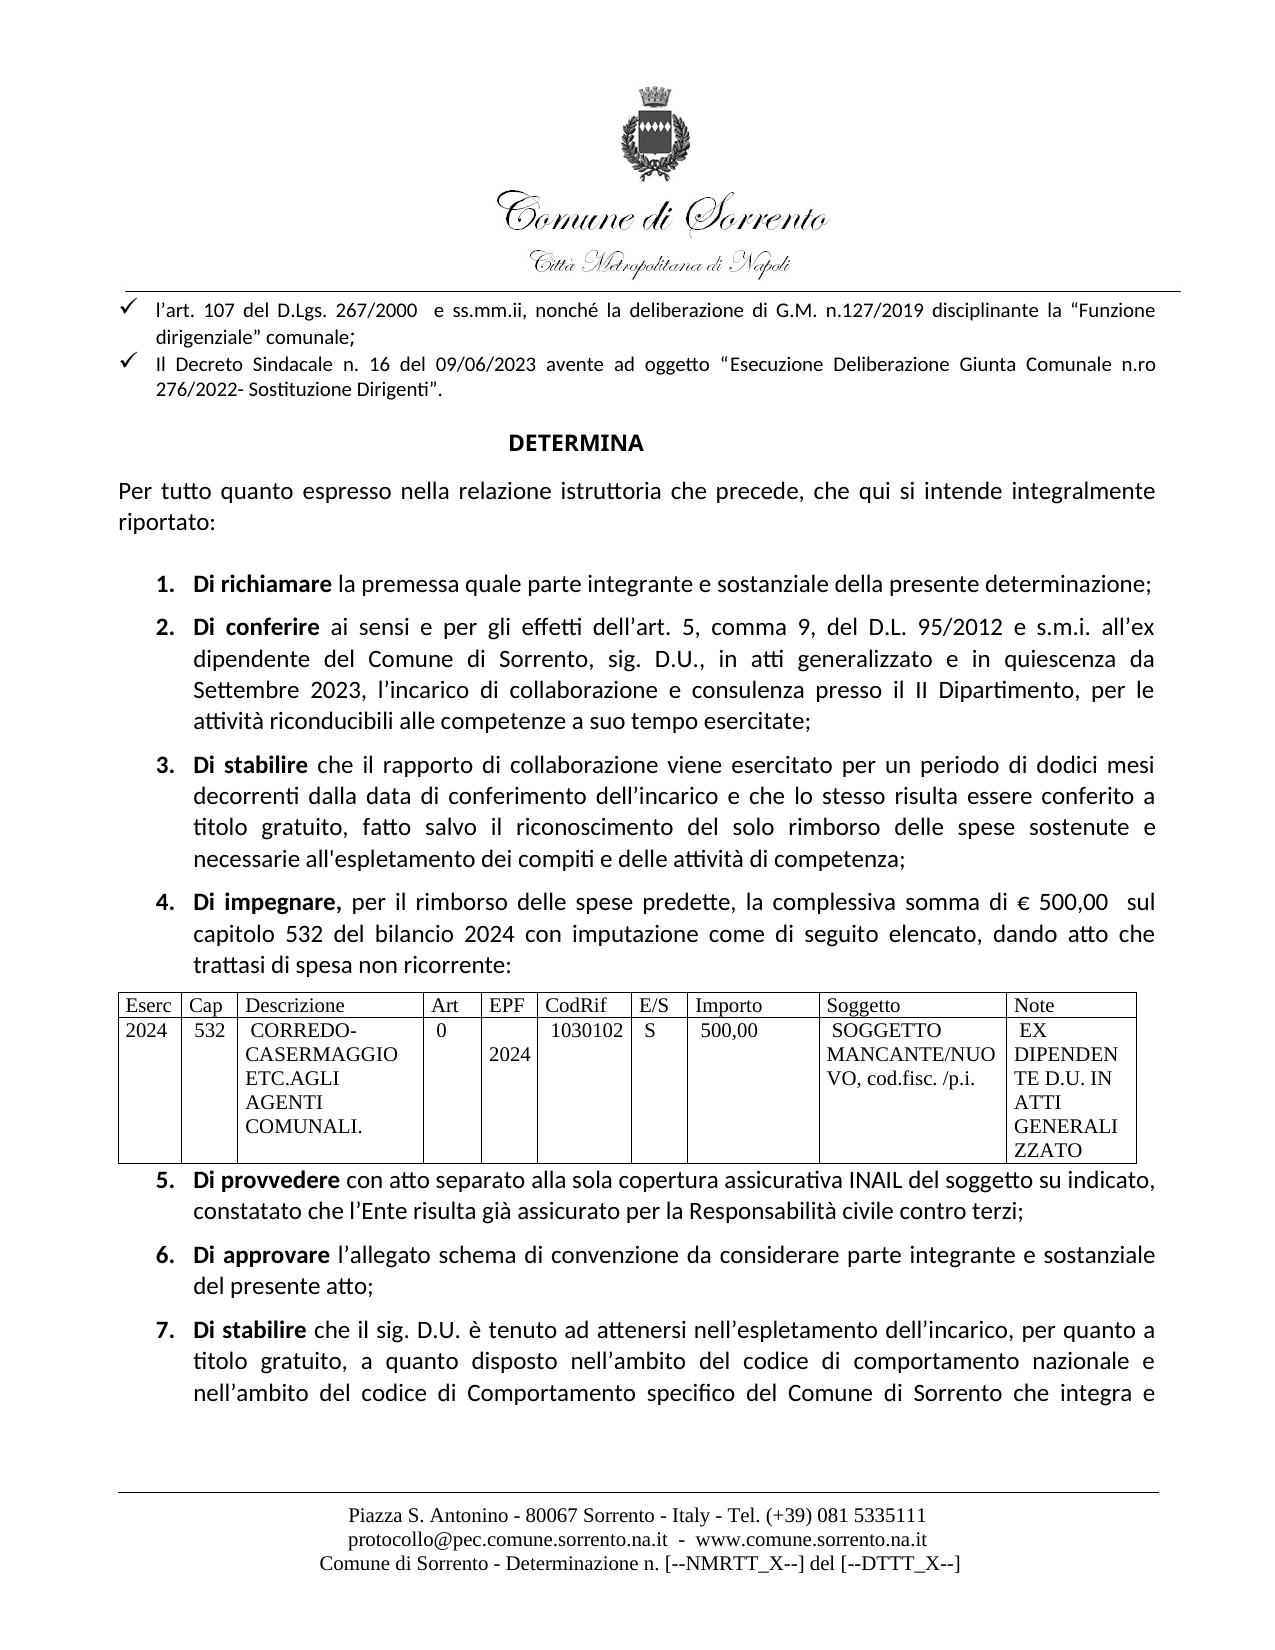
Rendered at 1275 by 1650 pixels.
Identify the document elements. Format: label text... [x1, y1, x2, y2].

table_header Soggetto [820, 993, 1006, 1017]
list Di stabilire che il sig. D.U. è tenuto ad attenersi nell’espletamento dell’incarico, per quanto a titolo gratuito, a quanto disposto nell’ambito del codice di comportamento nazionale e nell’ambito del codice di Comportamento specifico del Comune di Sorrento che integra e [156, 1313, 1157, 1407]
table_header Note [1007, 993, 1136, 1017]
list Di conferire ai sensi e per gli effetti dell’art. 5, comma 9, del D.L. 95/2012 e s.m.i. all’ex dipendente del Comune di Sorrento, sig. D.U., in atti generalizzato e in quiescenza da Settembre 2023, l’incarico di collaborazione e consulenza presso il II Dipartimento, per le attività riconducibili alle competenze a suo tempo esercitate; [156, 611, 1157, 736]
table_cell 532 [182, 1018, 237, 1162]
table_cell 0 [424, 1018, 481, 1162]
table_cell 2024 [119, 1018, 181, 1162]
table_cell CORREDO-CASERMAGGIO ETC.AGLI AGENTI COMUNALI. [238, 1018, 423, 1162]
table_header Importo [688, 993, 819, 1017]
list Di provvedere con atto separato alla sola copertura assicurativa INAIL del soggetto su indicato, constatato che l’Ente risulta già assicurato per la Responsabilità civile contro terzi; [156, 1163, 1157, 1226]
list Di approvare l’allegato schema di convenzione da considerare parte integrante e sostanziale del presente atto; [156, 1238, 1157, 1301]
list Di stabilire che il rapporto di collaborazione viene esercitato per un periodo di dodici mesi decorrenti dalla data di conferimento dell’incarico e che lo stesso risulta essere conferito a titolo gratuito, fatto salvo il riconoscimento del solo rimborso delle spese sostenute e necessarie all'espletamento dei compiti e delle attività di competenza; [156, 748, 1157, 873]
table_header Descrizione [238, 993, 423, 1017]
subtitle DETERMINA [0, 427, 1152, 458]
table_cell SOGGETTO MANCANTE/NUOVO, cod.fisc. /p.i. [820, 1018, 1006, 1162]
table_cell 2024 [482, 1018, 537, 1162]
table_cell 1030102 [538, 1018, 631, 1162]
list Il Decreto Sindacale n. 16 del 09/06/2023 avente ad oggetto “Esecuzione Deliberazione Giunta Comunale n.ro 276/2022- Sostituzione Dirigenti”. [118, 351, 1157, 402]
table_cell S [632, 1018, 687, 1162]
list Di impegnare, per il rimborso delle spese predette, la complessiva somma di € 500,00 sul capitolo 532 del bilancio 2024 con imputazione come di seguito elencato, dando atto che trattasi di spesa non ricorrente: [156, 886, 1157, 979]
list l’art. 107 del D.Lgs. 267/2000 e ss.mm.ii, nonché la deliberazione di G.M. n.127/2019 disciplinante la “Funzione dirigenziale” comunale; [118, 297, 1157, 351]
table_header Art [424, 993, 481, 1017]
table_cell EX DIPENDENTE D.U. IN ATTI GENERALIZZATO [1007, 1018, 1136, 1162]
table_header Cap [182, 993, 237, 1017]
table_header EPF [482, 993, 537, 1017]
text Per tutto quanto espresso nella relazione istruttoria che precede, che qui si intende integralmente riportato: [118, 475, 1157, 536]
table_header E/S [632, 993, 687, 1017]
table_header CodRif [538, 993, 631, 1017]
table_header Eserc [119, 993, 181, 1017]
table_cell 500,00 [688, 1018, 819, 1162]
list Di richiamare la premessa quale parte integrante e sostanziale della presente determinazione; [156, 567, 1157, 598]
